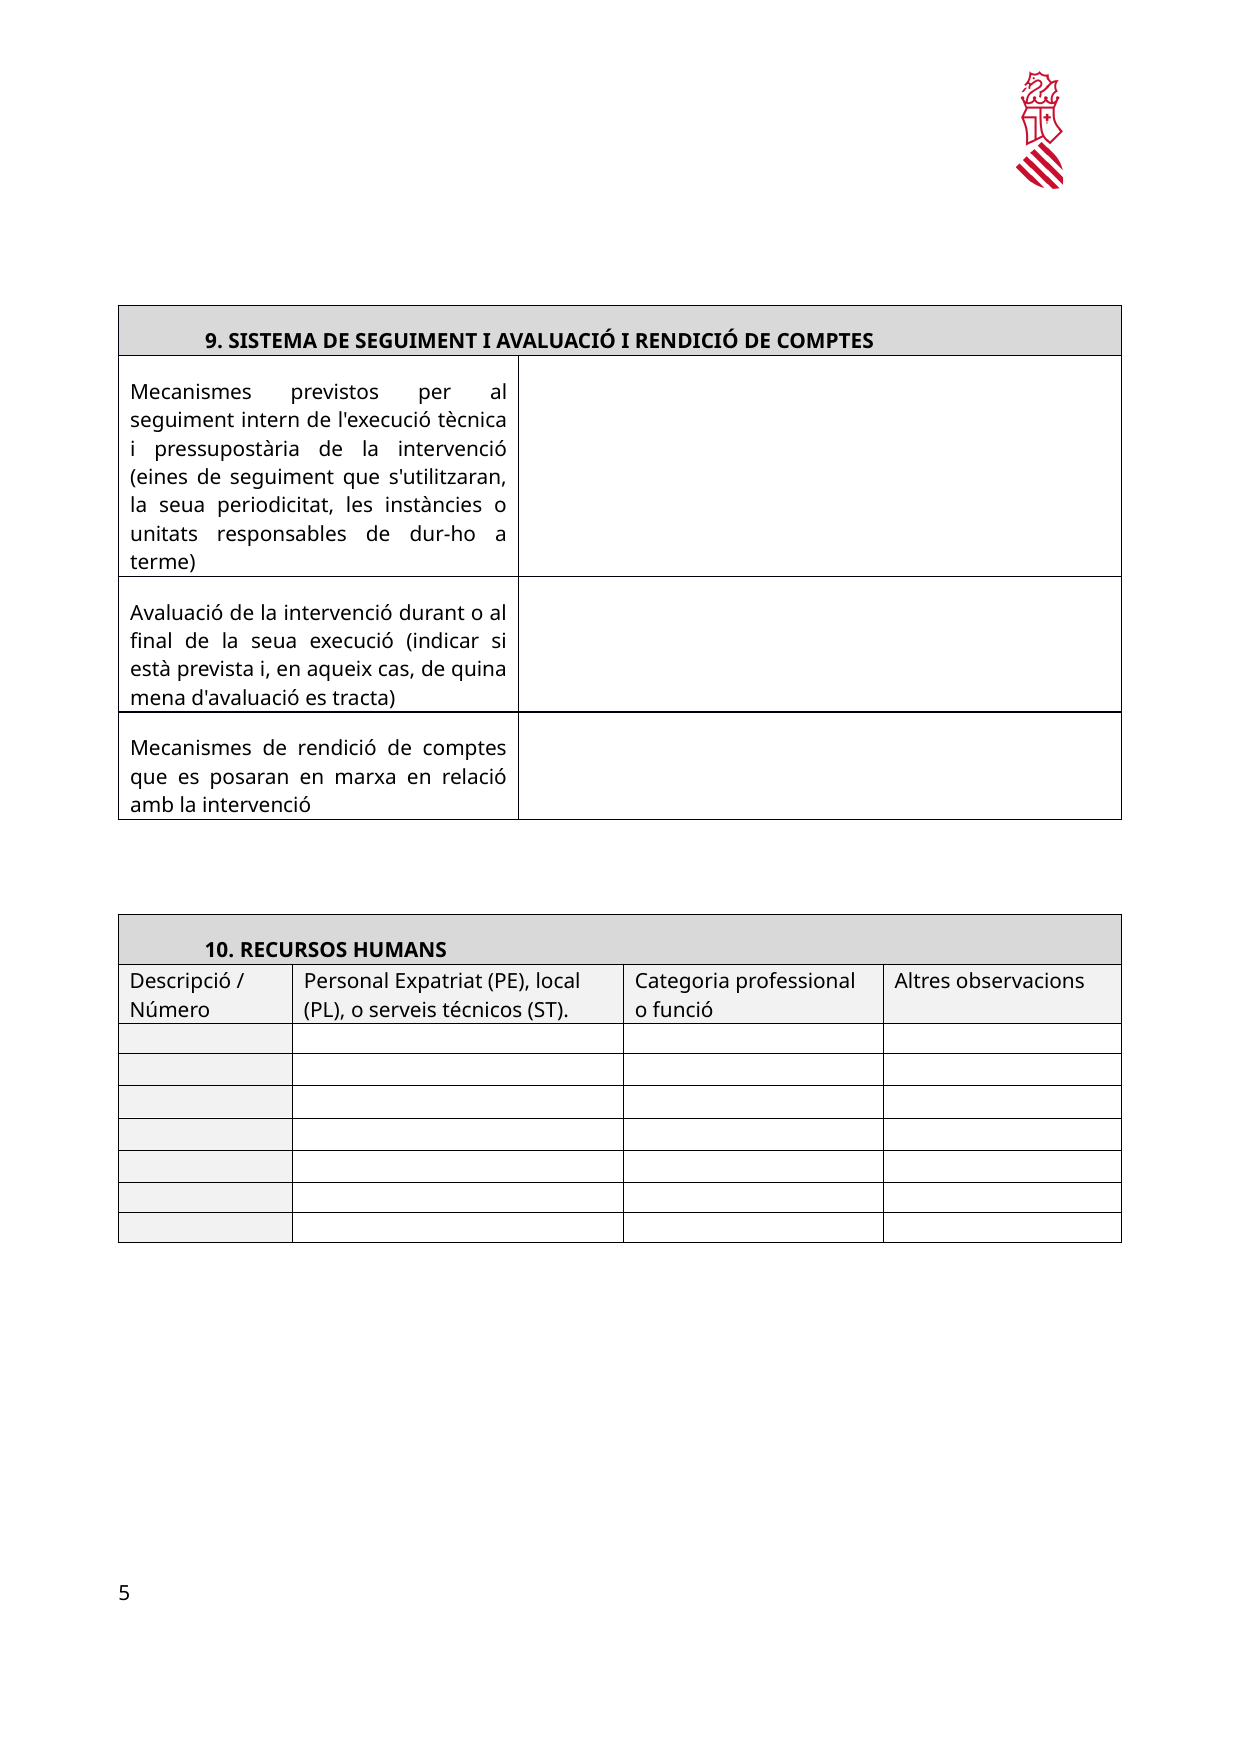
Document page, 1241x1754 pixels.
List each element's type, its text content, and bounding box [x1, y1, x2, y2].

table_cell [624, 1213, 883, 1242]
table_cell Personal Expatriat (PE), local (PL), o serveis técnicos (ST). [293, 965, 623, 1023]
table_cell [624, 1086, 883, 1117]
table_cell [624, 1054, 883, 1085]
table_cell [119, 1054, 292, 1085]
table_cell [624, 1183, 883, 1212]
table_cell [884, 1183, 1121, 1212]
table_cell [884, 1054, 1121, 1085]
table_cell [119, 1213, 292, 1242]
table_cell [119, 1024, 292, 1053]
picture [1015, 70, 1064, 189]
table_header 9. SISTEMA DE SEGUIMENT I AVALUACIÓ I RENDICIÓ DE COMPTES [119, 306, 1121, 355]
table_cell [884, 1119, 1121, 1150]
table_cell [293, 1151, 623, 1182]
table_cell Avaluació de la intervenció durant o al final de la seua execució (indicar si està prevista i, en aqueix cas, de quina mena d'avaluació es tracta) [119, 577, 518, 711]
table_cell [884, 1024, 1121, 1053]
table_cell [624, 1151, 883, 1182]
table_header 10. RECURSOS HUMANS [119, 915, 1121, 964]
table_cell [293, 1183, 623, 1212]
table_cell [624, 1119, 883, 1150]
table_cell [293, 1213, 623, 1242]
table_cell Categoria professional o funció [624, 965, 883, 1023]
table_cell [884, 1151, 1121, 1182]
table_cell [293, 1054, 623, 1085]
table_cell [293, 1086, 623, 1117]
table_cell [884, 1213, 1121, 1242]
table_cell Altres observacions [884, 965, 1121, 1023]
table_cell [119, 1086, 292, 1117]
table_cell Mecanismes de rendició de comptes que es posaran en marxa en relació amb la intervenció [119, 713, 518, 819]
table_cell [293, 1119, 623, 1150]
table_cell [293, 1024, 623, 1053]
table_cell [519, 713, 1121, 819]
table_cell [119, 1151, 292, 1182]
table_cell Mecanismes previstos per al seguiment intern de l'execució tècnica i pressupostària de la intervenció (eines de seguiment que s'utilitzaran, la seua periodicitat, les instàncies o unitats responsables de dur-ho a terme) [119, 356, 518, 576]
table_cell [624, 1024, 883, 1053]
table_cell Descripció / Número [119, 965, 292, 1023]
table_cell [884, 1086, 1121, 1117]
table_cell [519, 577, 1121, 711]
table_cell [119, 1119, 292, 1150]
table_cell [519, 356, 1121, 576]
table_cell [119, 1183, 292, 1212]
